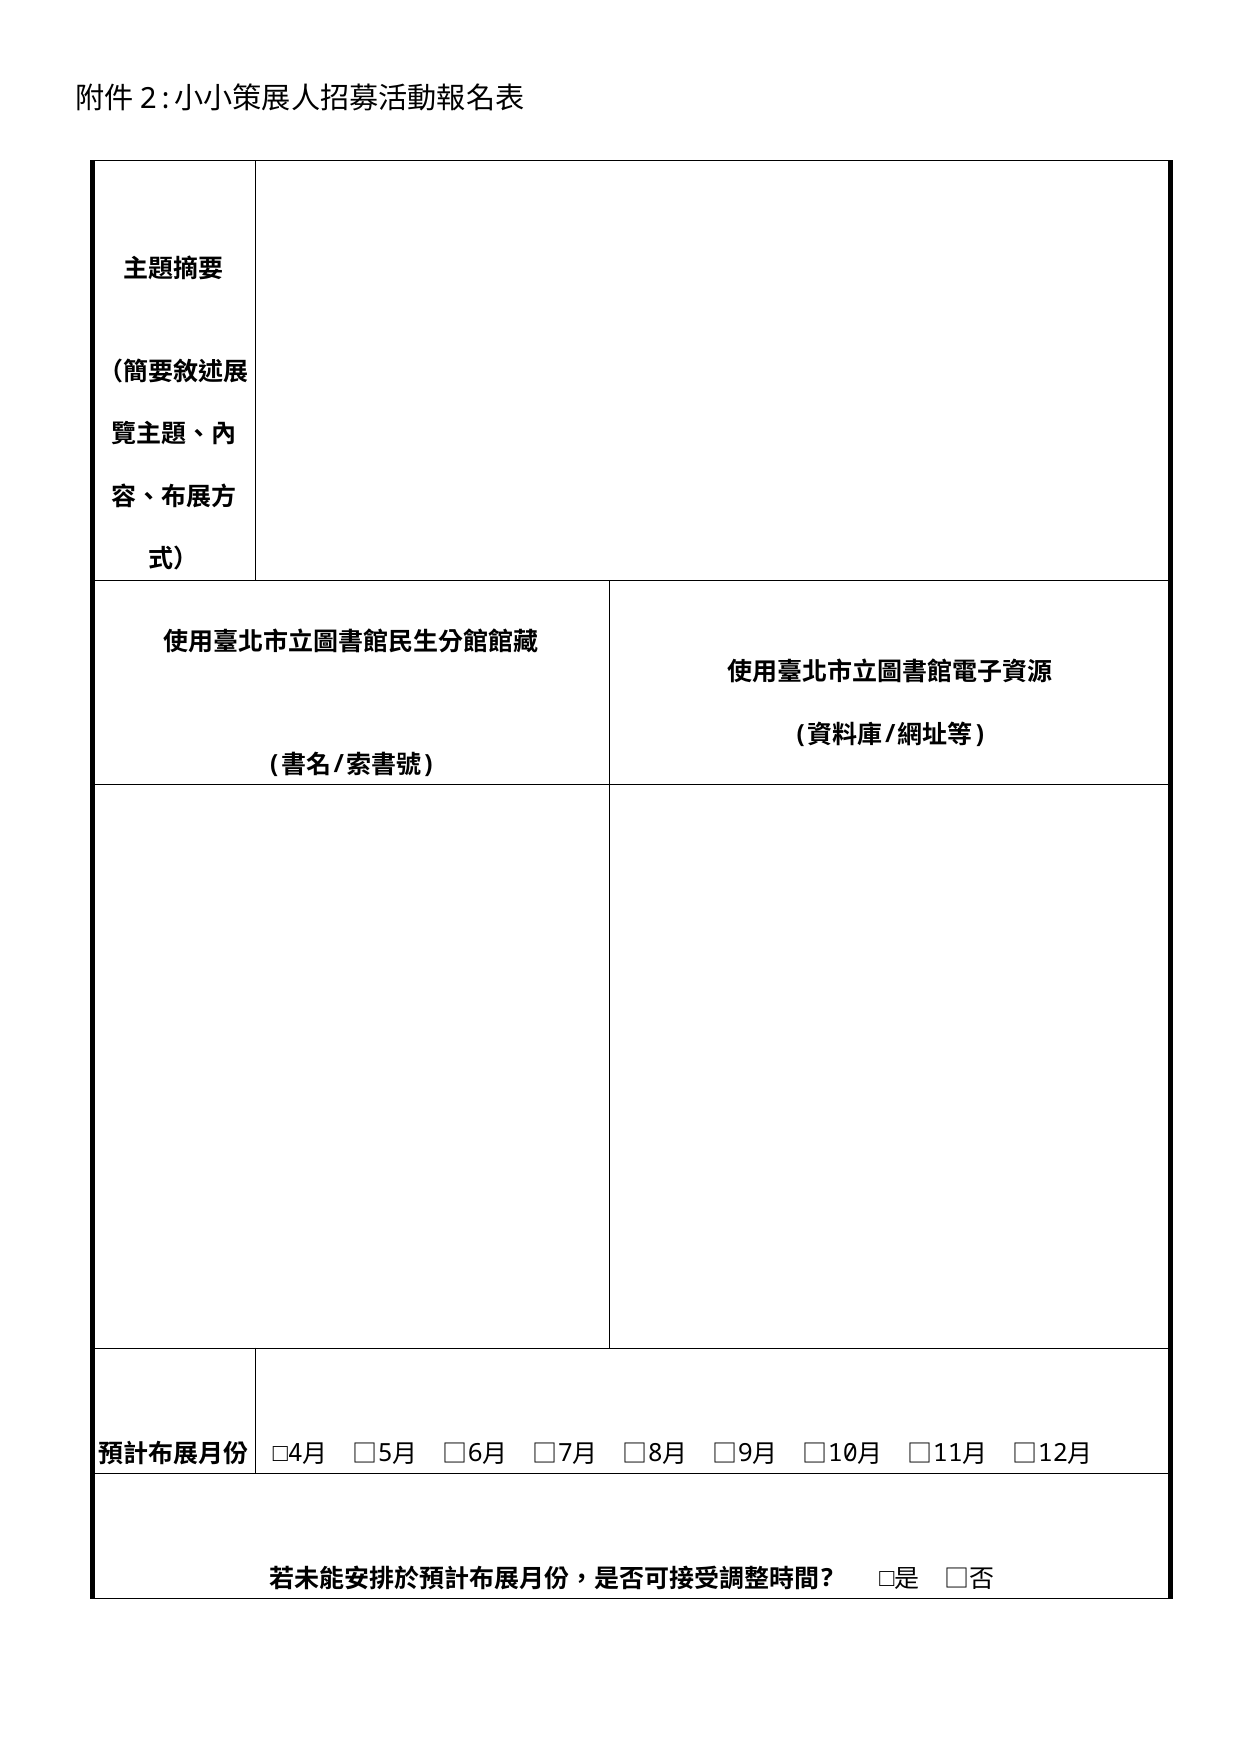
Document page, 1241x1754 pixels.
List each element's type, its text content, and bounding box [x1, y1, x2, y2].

table_cell [95, 785, 609, 1348]
table_cell [256, 161, 1168, 580]
table_cell 主題摘要 （簡要敘述展覽主題、內容、布展方式） [95, 161, 255, 580]
table_cell 若未能安排於預計布展月份，是否可接受調整時間? □是 □否 [95, 1474, 1168, 1598]
table_cell 使用臺北市立圖書館民生分館館藏 (書名/索書號) [95, 581, 609, 783]
table_cell 預計布展月份 [95, 1349, 255, 1473]
table_cell 使用臺北市立圖書館電子資源 (資料庫/網址等) [610, 581, 1168, 783]
table_cell □4月 □5月 □6月 □7月 □8月 □9月 □10月 □11月 □12月 [256, 1349, 1168, 1473]
table_cell [610, 785, 1168, 1348]
